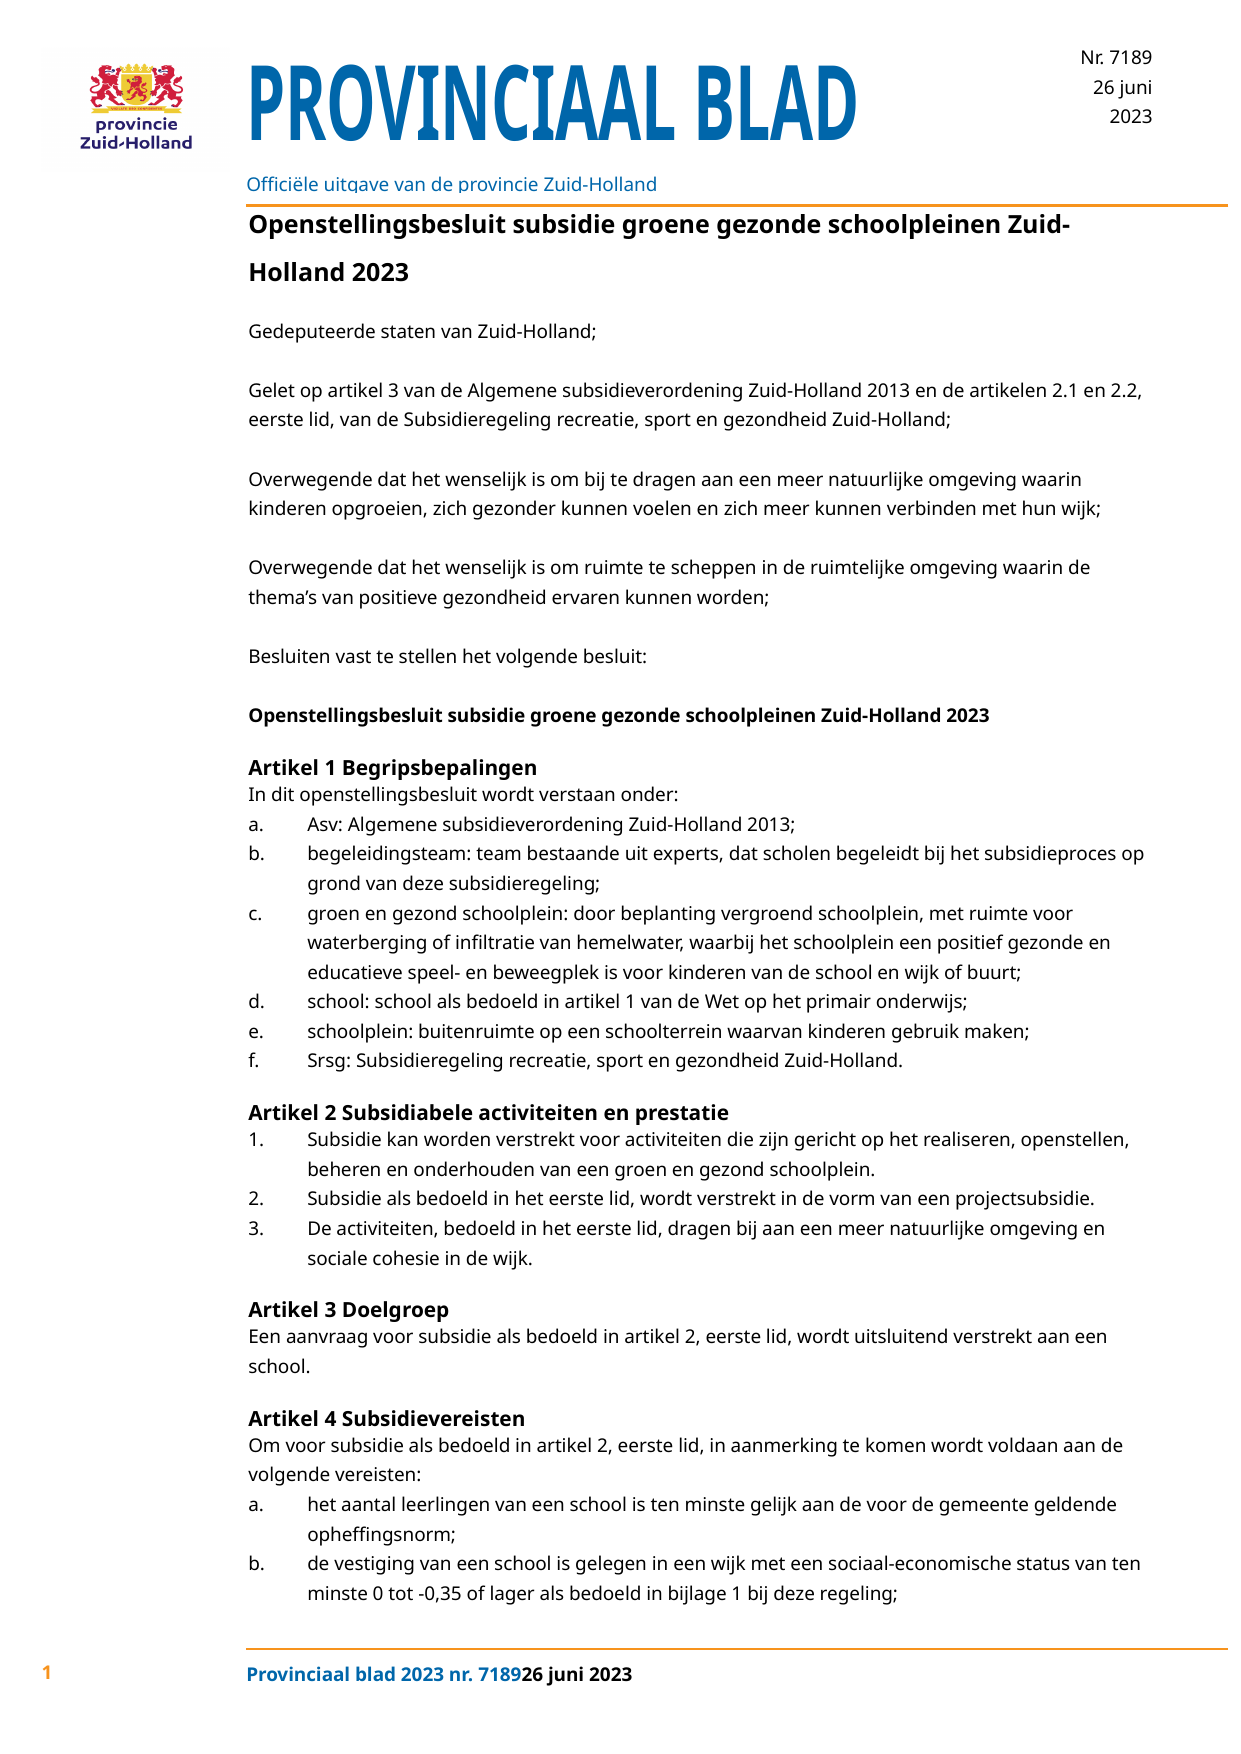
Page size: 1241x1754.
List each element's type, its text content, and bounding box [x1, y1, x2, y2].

text Gedeputeerde staten van Zuid-Holland; [248, 318, 1152, 344]
text Artikel 2 Subsidiabele activiteiten en prestatie [248, 1098, 1152, 1126]
list begeleidingsteam: team bestaande uit experts, dat scholen begeleidt bij het subsidieproces op grond van deze subsidieregeling; [248, 841, 1152, 896]
text Openstellingsbesluit subsidie groene gezonde schoolpleinen Zuid-Holland 2023 [248, 702, 1152, 728]
text Besluiten vast te stellen het volgende besluit: [248, 643, 1152, 669]
list Srsg: Subsidieregeling recreatie, sport en gezondheid Zuid-Holland. [248, 1048, 1152, 1073]
list groen en gezond schoolplein: door beplanting vergroend schoolplein, met ruimte voor waterberging of infiltratie van hemelwater, waarbij het schoolplein een positief gezonde en educatieve speel- en beweegplek is voor kinderen van de school en wijk of buurt; [248, 900, 1152, 984]
text Openstellingsbesluit subsidie groene gezonde schoolpleinen Zuid-Holland 2023 [248, 207, 1152, 288]
list De activiteiten, bedoeld in het eerste lid, dragen bij aan een meer natuurlijke omgeving en sociale cohesie in de wijk. [248, 1215, 1152, 1271]
text Om voor subsidie als bedoeld in artikel 2, eerste lid, in aanmerking te komen wordt voldaan aan de volgende vereisten: [248, 1432, 1152, 1487]
text Overwegende dat het wenselijk is om bij te dragen aan een meer natuurlijke omgeving waarin kinderen opgroeien, zich gezonder kunnen voelen en zich meer kunnen verbinden met hun wijk; [248, 466, 1152, 521]
list het aantal leerlingen van een school is ten minste gelijk aan de voor de gemeente geldende opheffingsnorm; [248, 1491, 1152, 1547]
text Artikel 4 Subsidievereisten [248, 1404, 1152, 1432]
text Artikel 1 Begripsbepalingen [248, 753, 1152, 781]
list Asv: Algemene subsidieverordening Zuid-Holland 2013; [248, 811, 1152, 837]
text Artikel 3 Doelgroep [248, 1295, 1152, 1324]
picture [41, 47, 231, 172]
list de vestiging van een school is gelegen in een wijk met een sociaal-economische status van ten minste 0 tot -0,35 of lager als bedoeld in bijlage 1 bij deze regeling; [248, 1550, 1152, 1606]
text Gelet op artikel 3 van de Algemene subsidieverordening Zuid-Holland 2013 en de artikelen 2.1 en 2.2, eerste lid, van de Subsidieregeling recreatie, sport en gezondheid Zuid-Holland; [248, 377, 1152, 432]
list school: school als bedoeld in artikel 1 van de Wet op het primair onderwijs; [248, 988, 1152, 1014]
text Een aanvraag voor subsidie als bedoeld in artikel 2, eerste lid, wordt uitsluitend verstrekt aan een school. [248, 1324, 1152, 1379]
text Overwegende dat het wenselijk is om ruimte te scheppen in de ruimtelijke omgeving waarin de thema’s van positieve gezondheid ervaren kunnen worden; [248, 554, 1152, 610]
list Subsidie kan worden verstrekt voor activiteiten die zijn gericht op het realiseren, openstellen, beheren en onderhouden van een groen en gezond schoolplein. [248, 1126, 1152, 1182]
list Subsidie als bedoeld in het eerste lid, wordt verstrekt in de vorm van een projectsubsidie. [248, 1186, 1152, 1211]
list schoolplein: buitenruimte op een schoolterrein waarvan kinderen gebruik maken; [248, 1018, 1152, 1044]
text In dit openstellingsbesluit wordt verstaan onder: [248, 781, 1152, 807]
